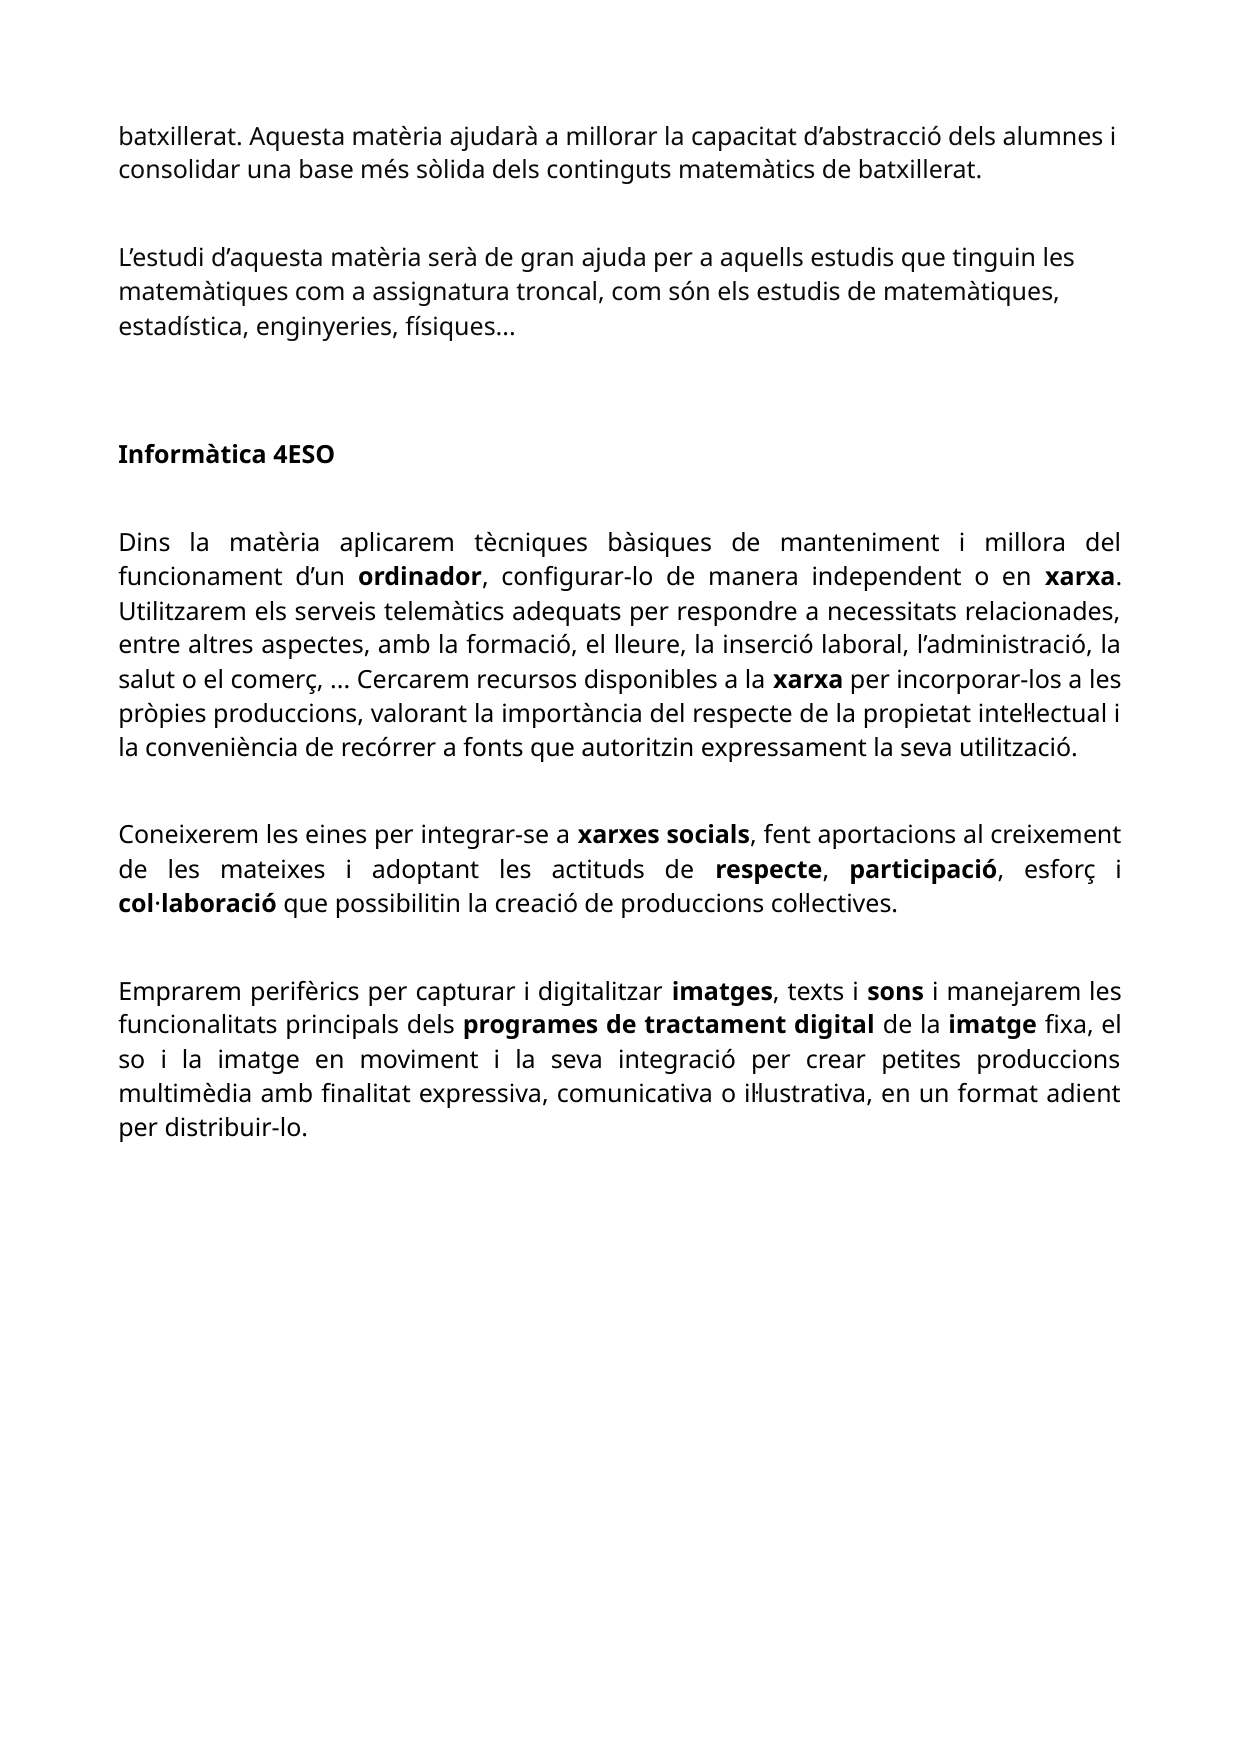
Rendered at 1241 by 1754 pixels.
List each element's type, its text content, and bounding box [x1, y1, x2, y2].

text Dins la matèria aplicarem tècniques bàsiques de manteniment i millora del funcionament d’un ordinador, configurar-lo de manera independent o en xarxa. Utilitzarem els serveis telemàtics adequats per respondre a necessitats relacionades, entre altres aspectes, amb la formació, el lleure, la inserció laboral, l’administració, la salut o el comerç, ... Cercarem recursos disponibles a la xarxa per incorporar-los a les pròpies produccions, valorant la importància del respecte de la propietat intel·lectual i la conveniència de recórrer a fonts que autoritzin expressament la seva utilització. [118, 525, 1122, 763]
text Coneixerem les eines per integrar-se a xarxes socials, fent aportacions al creixement de les mateixes i adoptant les actituds de respecte, participació, esforç i col·laboració que possibilitin la creació de produccions col·lectives. [118, 817, 1122, 919]
text batxillerat. Aquesta matèria ajudarà a millorar la capacitat d’abstracció dels alumnes i consolidar una base més sòlida dels continguts matemàtics de batxillerat. [118, 118, 1122, 186]
text L’estudi d’aquesta matèria serà de gran ajuda per a aquells estudis que tinguin les matemàtiques com a assignatura troncal, com són els estudis de matemàtiques, estadística, enginyeries, físiques... [118, 240, 1122, 342]
text Informàtica 4ESO [118, 437, 1122, 471]
text Emprarem perifèrics per capturar i digitalitzar imatges, texts i sons i manejarem les funcionalitats principals dels programes de tractament digital de la imatge fixa, el so i la imatge en moviment i la seva integració per crear petites produccions multimèdia amb finalitat expressiva, comunicativa o il·lustrativa, en un format adient per distribuir-lo. [118, 973, 1122, 1143]
